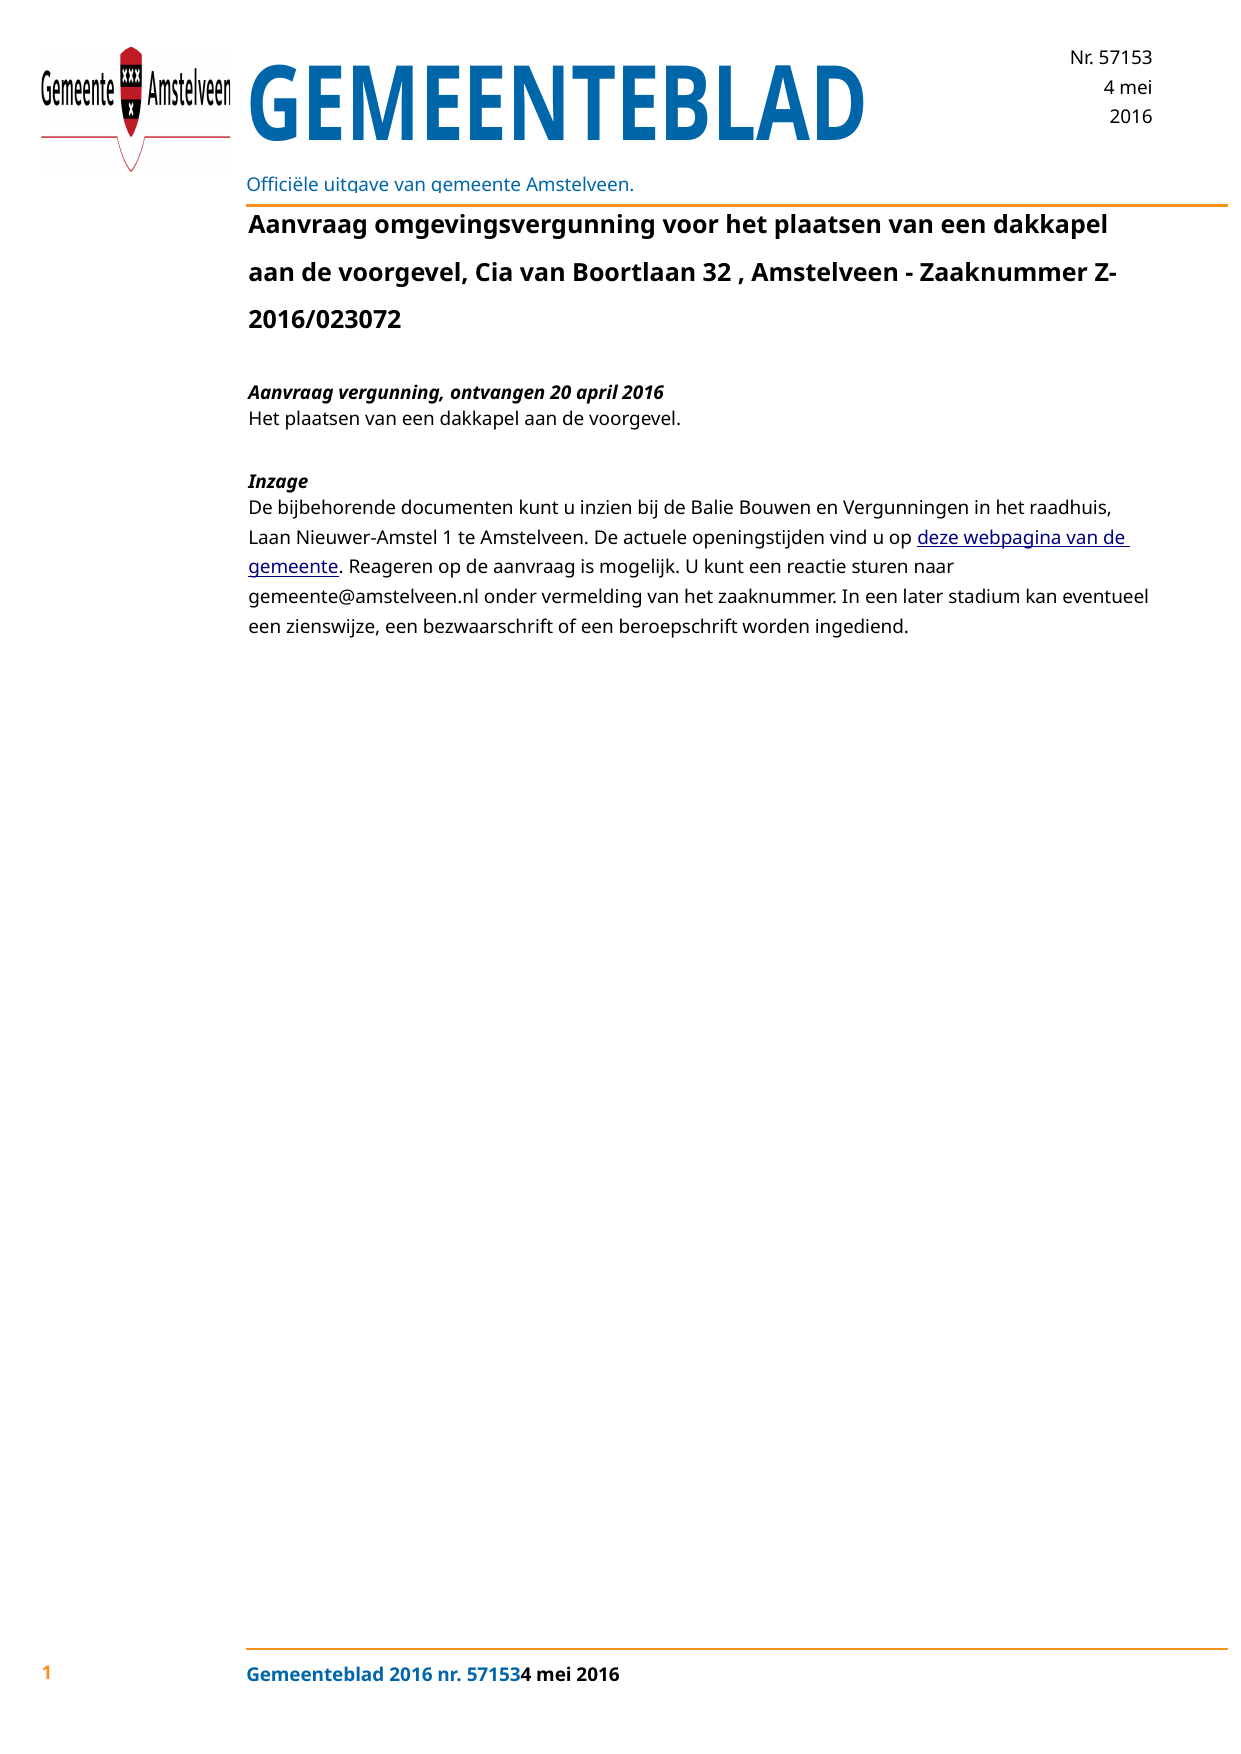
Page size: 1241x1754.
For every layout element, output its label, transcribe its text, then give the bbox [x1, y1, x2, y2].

text Aanvraag omgevingsvergunning voor het plaatsen van een dakkapel aan de voorgevel, Cia van Boortlaan 32 , Amstelveen - Zaaknummer Z-2016/023072 [248, 207, 1152, 336]
picture [41, 47, 231, 172]
text Inzage [248, 469, 1152, 494]
text Aanvraag vergunning, ontvangen 20 april 2016 [248, 379, 1152, 405]
text De bijbehorende documenten kunt u inzien bij de Balie Bouwen en Vergunningen in het raadhuis, Laan Nieuwer-Amstel 1 te Amstelveen. De actuele openingstijden vind u op deze webpagina van de gemeente. Reageren op de aanvraag is mogelijk. U kunt een reactie sturen naar gemeente@amstelveen.nl onder vermelding van het zaaknummer. In een later stadium kan eventueel een zienswijze, een bezwaarschrift of een beroepschrift worden ingediend. [248, 494, 1152, 638]
text Het plaatsen van een dakkapel aan de voorgevel. [248, 405, 1152, 431]
